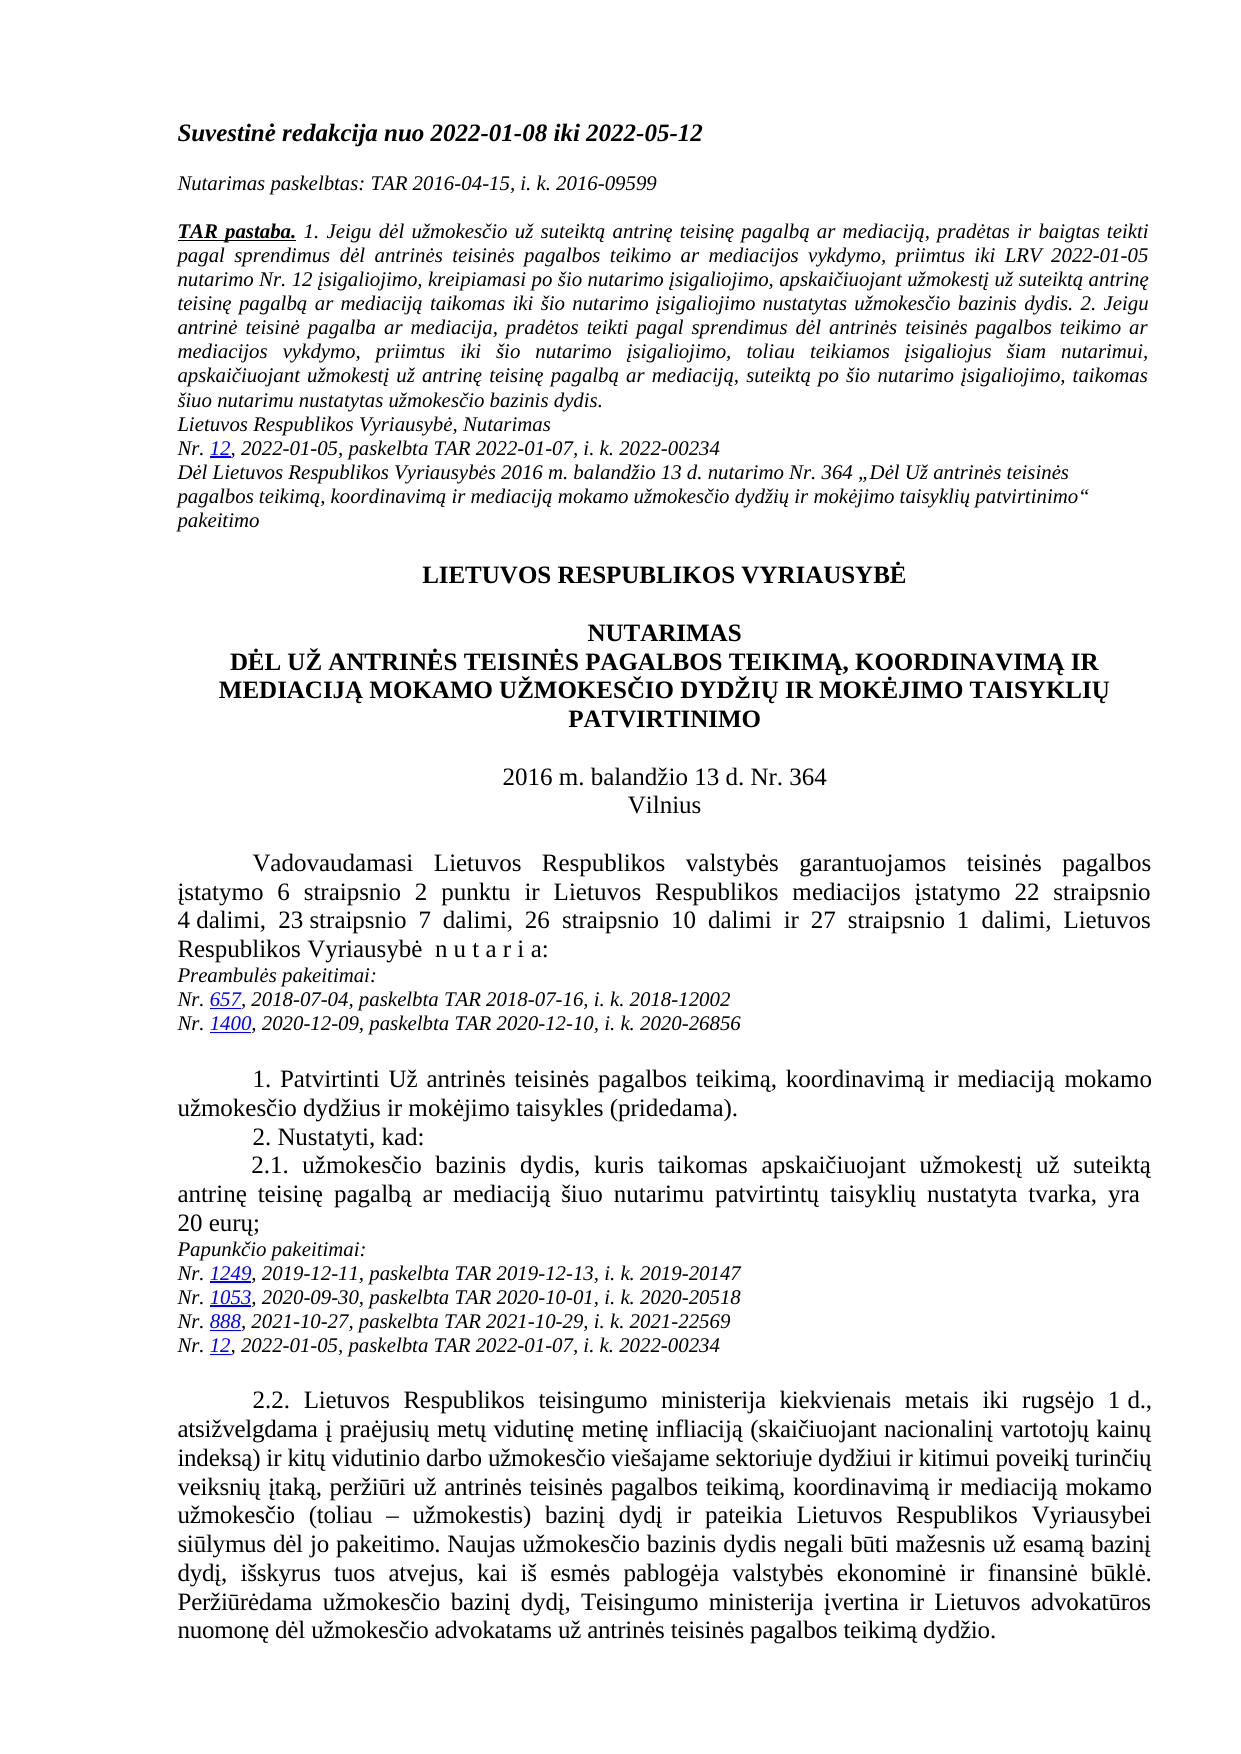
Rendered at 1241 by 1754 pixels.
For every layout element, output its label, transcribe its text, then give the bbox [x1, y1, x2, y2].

text Nr. 1249, 2019-12-11, paskelbta TAR 2019-12-13, i. k. 2019-20147 [177, 1261, 1152, 1285]
text Nr. 888, 2021-10-27, paskelbta TAR 2021-10-29, i. k. 2021-22569 [177, 1309, 1152, 1333]
text Suvestinė redakcija nuo 2022-01-08 iki 2022-05-12 [177, 118, 1152, 147]
text NUTARIMAS [177, 618, 1152, 647]
text Nr. 12, 2022-01-05, paskelbta TAR 2022-01-07, i. k. 2022-00234 [177, 436, 1152, 460]
text 2.1. užmokesčio bazinis dydis, kuris taikomas apskaičiuojant užmokestį už suteiktą antrinę teisinę pagalbą ar mediaciją šiuo nutarimu patvirtintų taisyklių nustatyta tvarka, yra 20 eurų; [177, 1150, 1152, 1237]
text Lietuvos Respublikos Vyriausybė, Nutarimas [177, 412, 1152, 436]
text Vadovaudamasi Lietuvos Respublikos valstybės garantuojamos teisinės pagalbos įstatymo 6 straipsnio 2 punktu ir Lietuvos Respublikos mediacijos įstatymo 22 straipsnio 4 dalimi, 23 straipsnio 7 dalimi, 26 straipsnio 10 dalimi ir 27 straipsnio 1 dalimi, Lietuvos Respublikos Vyriausybė nutaria: [177, 848, 1152, 963]
text 2. Nustatyti, kad: [177, 1122, 1152, 1150]
text 2016 m. balandžio 13 d. Nr. 364 [177, 762, 1152, 791]
text Nr. 12, 2022-01-05, paskelbta TAR 2022-01-07, i. k. 2022-00234 [177, 1333, 1152, 1357]
text 2.2. Lietuvos Respublikos teisingumo ministerija kiekvienais metais iki rugsėjo 1 d., atsižvelgdama į praėjusių metų vidutinę metinę infliaciją (skaičiuojant nacionalinį vartotojų kainų indeksą) ir kitų vidutinio darbo užmokesčio viešajame sektoriuje dydžiui ir kitimui poveikį turinčių veiksnių įtaką, peržiūri už antrinės teisinės pagalbos teikimą, koordinavimą ir mediaciją mokamo užmokesčio (toliau – užmokestis) bazinį dydį ir pateikia Lietuvos Respublikos Vyriausybei siūlymus dėl jo pakeitimo. Naujas užmokesčio bazinis dydis negali būti mažesnis už esamą bazinį dydį, išskyrus tuos atvejus, kai iš esmės pablogėja valstybės ekonominė ir finansinė būklė. Peržiūrėdama užmokesčio bazinį dydį, Teisingumo ministerija įvertina ir Lietuvos advokatūros nuomonę dėl užmokesčio advokatams už antrinės teisinės pagalbos teikimą dydžio. [177, 1386, 1152, 1644]
text Nr. 1053, 2020-09-30, paskelbta TAR 2020-10-01, i. k. 2020-20518 [177, 1285, 1152, 1309]
text Nr. 657, 2018-07-04, paskelbta TAR 2018-07-16, i. k. 2018-12002 [177, 987, 1152, 1011]
text Nutarimas paskelbtas: TAR 2016-04-15, i. k. 2016-09599 [177, 171, 1152, 195]
text DĖL UŽ ANTRINĖS TEISINĖS PAGALBOS TEIKIMĄ, KOORDINAVIMĄ IR MEDIACIJĄ MOKAMO UŽMOKESČIO DYDŽIŲ IR MOKĖJIMO TAISYKLIŲ PATVIRTINIMO [177, 647, 1152, 733]
text Papunkčio pakeitimai: [177, 1237, 1152, 1261]
text LIETUVOS RESPUBLIKOS VYRIAUSYBĖ [177, 561, 1152, 589]
text TAR pastaba. 1. Jeigu dėl užmokesčio už suteiktą antrinę teisinę pagalbą ar mediaciją, pradėtas ir baigtas teikti pagal sprendimus dėl antrinės teisinės pagalbos teikimo ar mediacijos vykdymo, priimtus iki LRV 2022-01-05 nutarimo Nr. 12 įsigaliojimo, kreipiamasi po šio nutarimo įsigaliojimo, apskaičiuojant užmokestį už suteiktą antrinę teisinę pagalbą ar mediaciją taikomas iki šio nutarimo įsigaliojimo nustatytas užmokesčio bazinis dydis. 2. Jeigu antrinė teisinė pagalba ar mediacija, pradėtos teikti pagal sprendimus dėl antrinės teisinės pagalbos teikimo ar mediacijos vykdymo, priimtus iki šio nutarimo įsigaliojimo, toliau teikiamos įsigaliojus šiam nutarimui, apskaičiuojant užmokestį už antrinę teisinę pagalbą ar mediaciją, suteiktą po šio nutarimo įsigaliojimo, taikomas šiuo nutarimu nustatytas užmokesčio bazinis dydis. [177, 219, 1152, 412]
text Vilnius [177, 791, 1152, 819]
text Preambulės pakeitimai: [177, 963, 1152, 987]
text Nr. 1400, 2020-12-09, paskelbta TAR 2020-12-10, i. k. 2020-26856 [177, 1011, 1152, 1035]
text 1. Patvirtinti Už antrinės teisinės pagalbos teikimą, koordinavimą ir mediaciją mokamo užmokesčio dydžius ir mokėjimo taisykles (pridedama). [177, 1064, 1152, 1122]
text Dėl Lietuvos Respublikos Vyriausybės 2016 m. balandžio 13 d. nutarimo Nr. 364 „Dėl Už antrinės teisinės pagalbos teikimą, koordinavimą ir mediaciją mokamo užmokesčio dydžių ir mokėjimo taisyklių patvirtinimo“ pakeitimo [177, 460, 1152, 532]
